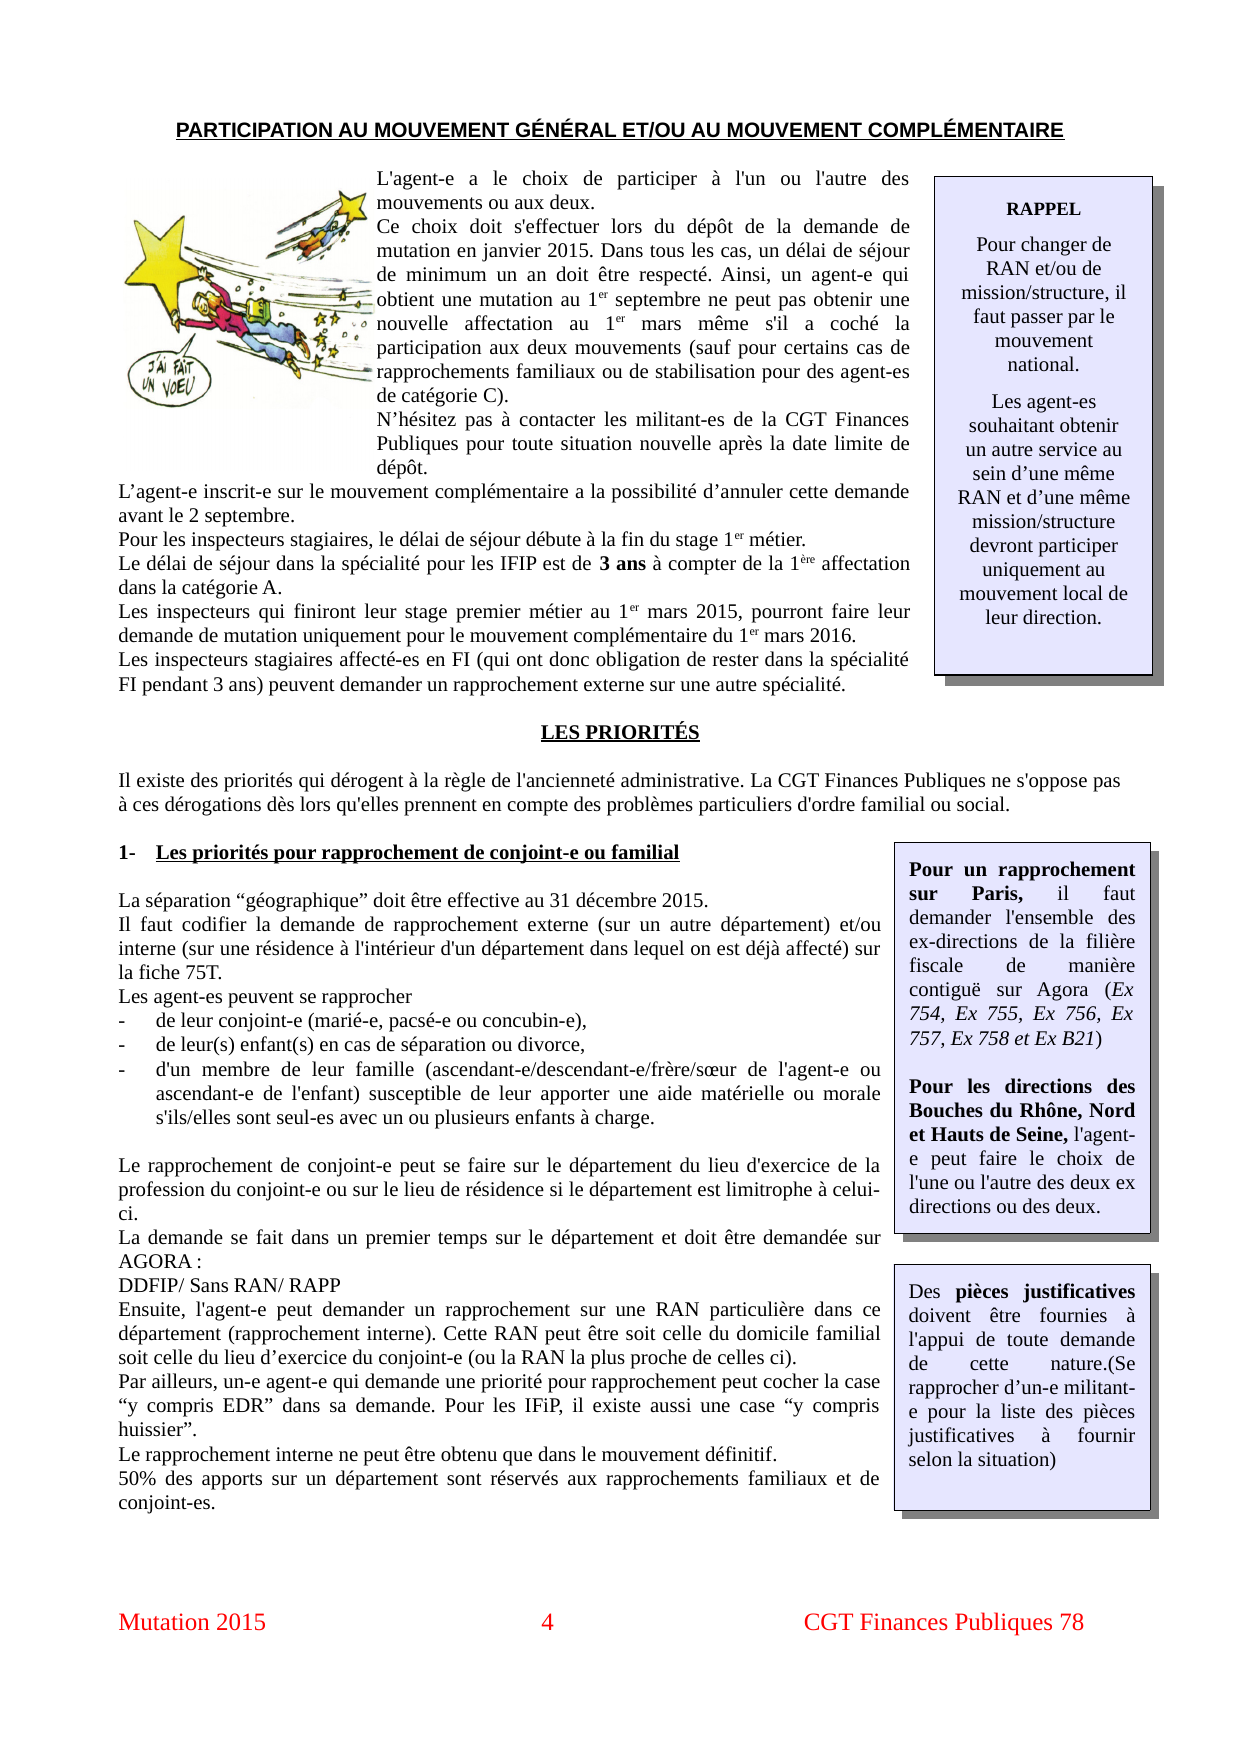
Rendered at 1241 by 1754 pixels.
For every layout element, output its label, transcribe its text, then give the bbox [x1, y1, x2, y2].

list Les agent-es souhaitant obtenir un autre service au sein d’une même RAN et d’une même mission/structure devront participer uniquement au mouvement local de leur direction. [956, 388, 1132, 629]
text L'agent-e a le choix de participer à l'un ou l'autre des mouvements ou aux deux. [118, 166, 1122, 214]
text Les agent-es peuvent se rapprocher [118, 984, 894, 1008]
text Il faut codifier la demande de rapprochement externe (sur un autre département) et/ou interne (sur une résidence à l'intérieur d'un département dans lequel on est déjà affecté) sur la fiche 75T. [118, 912, 894, 984]
text Le rapprochement interne ne peut être obtenu que dans le mouvement définitif. [118, 1441, 893, 1466]
text Des pièces justificatives doivent être fournies à l'appui de toute demande de cette nature.(Se rapprocher d’un-e militant-e pour la liste des pièces justificatives à fournir selon la situation) [908, 1278, 1135, 1471]
text Le rapprochement de conjoint-e peut se faire sur le département du lieu d'exercice de la profession du conjoint-e ou sur le lieu de résidence si le département est limitrophe à celui-ci. [118, 1153, 894, 1225]
text LES PRIORITÉS [118, 719, 1122, 744]
list Les priorités pour rapprochement de conjoint-e ou familial [118, 840, 1122, 864]
picture [123, 178, 377, 471]
list d'un membre de leur famille (ascendant-e/descendant-e/frère/sœur de l'agent-e ou ascendant-e de l'enfant) susceptible de leur apporter une aide matérielle ou morale s'ils/elles sont seul-es avec un ou plusieurs enfants à charge. [118, 1056, 894, 1129]
text Pour les inspecteurs stagiaires, le délai de séjour débute à la fin du stage 1er métier. [118, 527, 934, 551]
text 50% des apports sur un département sont réservés aux rapprochements familiaux et de conjoint-es. [118, 1466, 902, 1514]
text Le délai de séjour dans la spécialité pour les IFIP est de 3 ans à compter de la 1ère affectation dans la catégorie A. [118, 551, 934, 599]
list Pour changer de RAN et/ou de mission/structure, il faut passer par le mouvement national. [956, 232, 1132, 376]
text Les inspecteurs qui finiront leur stage premier métier au 1er mars 2015, pourront faire leur demande de mutation uniquement pour le mouvement complémentaire du 1er mars 2016. [118, 599, 934, 647]
text Il existe des priorités qui dérogent à la règle de l'ancienneté administrative. La CGT Finances Publiques ne s'oppose pas à ces dérogations dès lors qu'elles prennent en compte des problèmes particuliers d'ordre familial ou social. [118, 768, 1122, 816]
text RAPPEL [956, 198, 1132, 219]
text N’hésitez pas à contacter les militant-es de la CGT Finances Publiques pour toute situation nouvelle après la date limite de dépôt. [118, 407, 934, 479]
list Pour un rapprochement sur Paris, il faut demander l'ensemble des ex-directions de la filière fiscale de manière contiguë sur Agora (Ex 754, Ex 755, Ex 756, Ex 757, Ex 758 et Ex B21) [909, 857, 1135, 1049]
text DDFIP/ Sans RAN/ RAPP [118, 1273, 893, 1297]
text Les inspecteurs stagiaires affecté-es en FI (qui ont donc obligation de rester dans la spécialité FI pendant 3 ans) peuvent demander un rapprochement externe sur une autre spécialité. [118, 647, 1122, 696]
list Pour les directions des Bouches du Rhône, Nord et Hauts de Seine, l'agent-e peut faire le choix de l'une ou l'autre des deux ex directions ou des deux. [909, 1073, 1135, 1218]
text PARTICIPATION AU MOUVEMENT GÉNÉRAL ET/OU AU MOUVEMENT COMPLÉMENTAIRE [118, 118, 1122, 142]
text L’agent-e inscrit-e sur le mouvement complémentaire a la possibilité d’annuler cette demande avant le 2 septembre. [118, 479, 934, 527]
list de leur(s) enfant(s) en cas de séparation ou divorce, [118, 1032, 894, 1056]
text La séparation “géographique” doit être effective au 31 décembre 2015. [118, 888, 894, 912]
text Ensuite, l'agent-e peut demander un rapprochement sur une RAN particulière dans ce département (rapprochement interne). Cette RAN peut être soit celle du domicile familial soit celle du lieu d’exercice du conjoint-e (ou la RAN la plus proche de celles ci). [118, 1297, 893, 1369]
text Par ailleurs, un-e agent-e qui demande une priorité pour rapprochement peut cocher la case “y compris EDR” dans sa demande. Pour les IFiP, il existe aussi une case “y compris huissier”. [118, 1369, 893, 1441]
list de leur conjoint-e (marié-e, pacsé-e ou concubin-e), [118, 1008, 894, 1032]
text La demande se fait dans un premier temps sur le département et doit être demandée sur AGORA : [118, 1225, 1122, 1273]
text Ce choix doit s'effectuer lors du dépôt de la demande de mutation en janvier 2015. Dans tous les cas, un délai de séjour de minimum un an doit être respecté. Ainsi, un agent-e qui obtient une mutation au 1er septembre ne peut pas obtenir une nouvelle affectation au 1er mars même s'il a coché la participation aux deux mouvements (sauf pour certains cas de rapprochements familiaux ou de stabilisation pour des agent-es de catégorie C). [377, 214, 934, 407]
